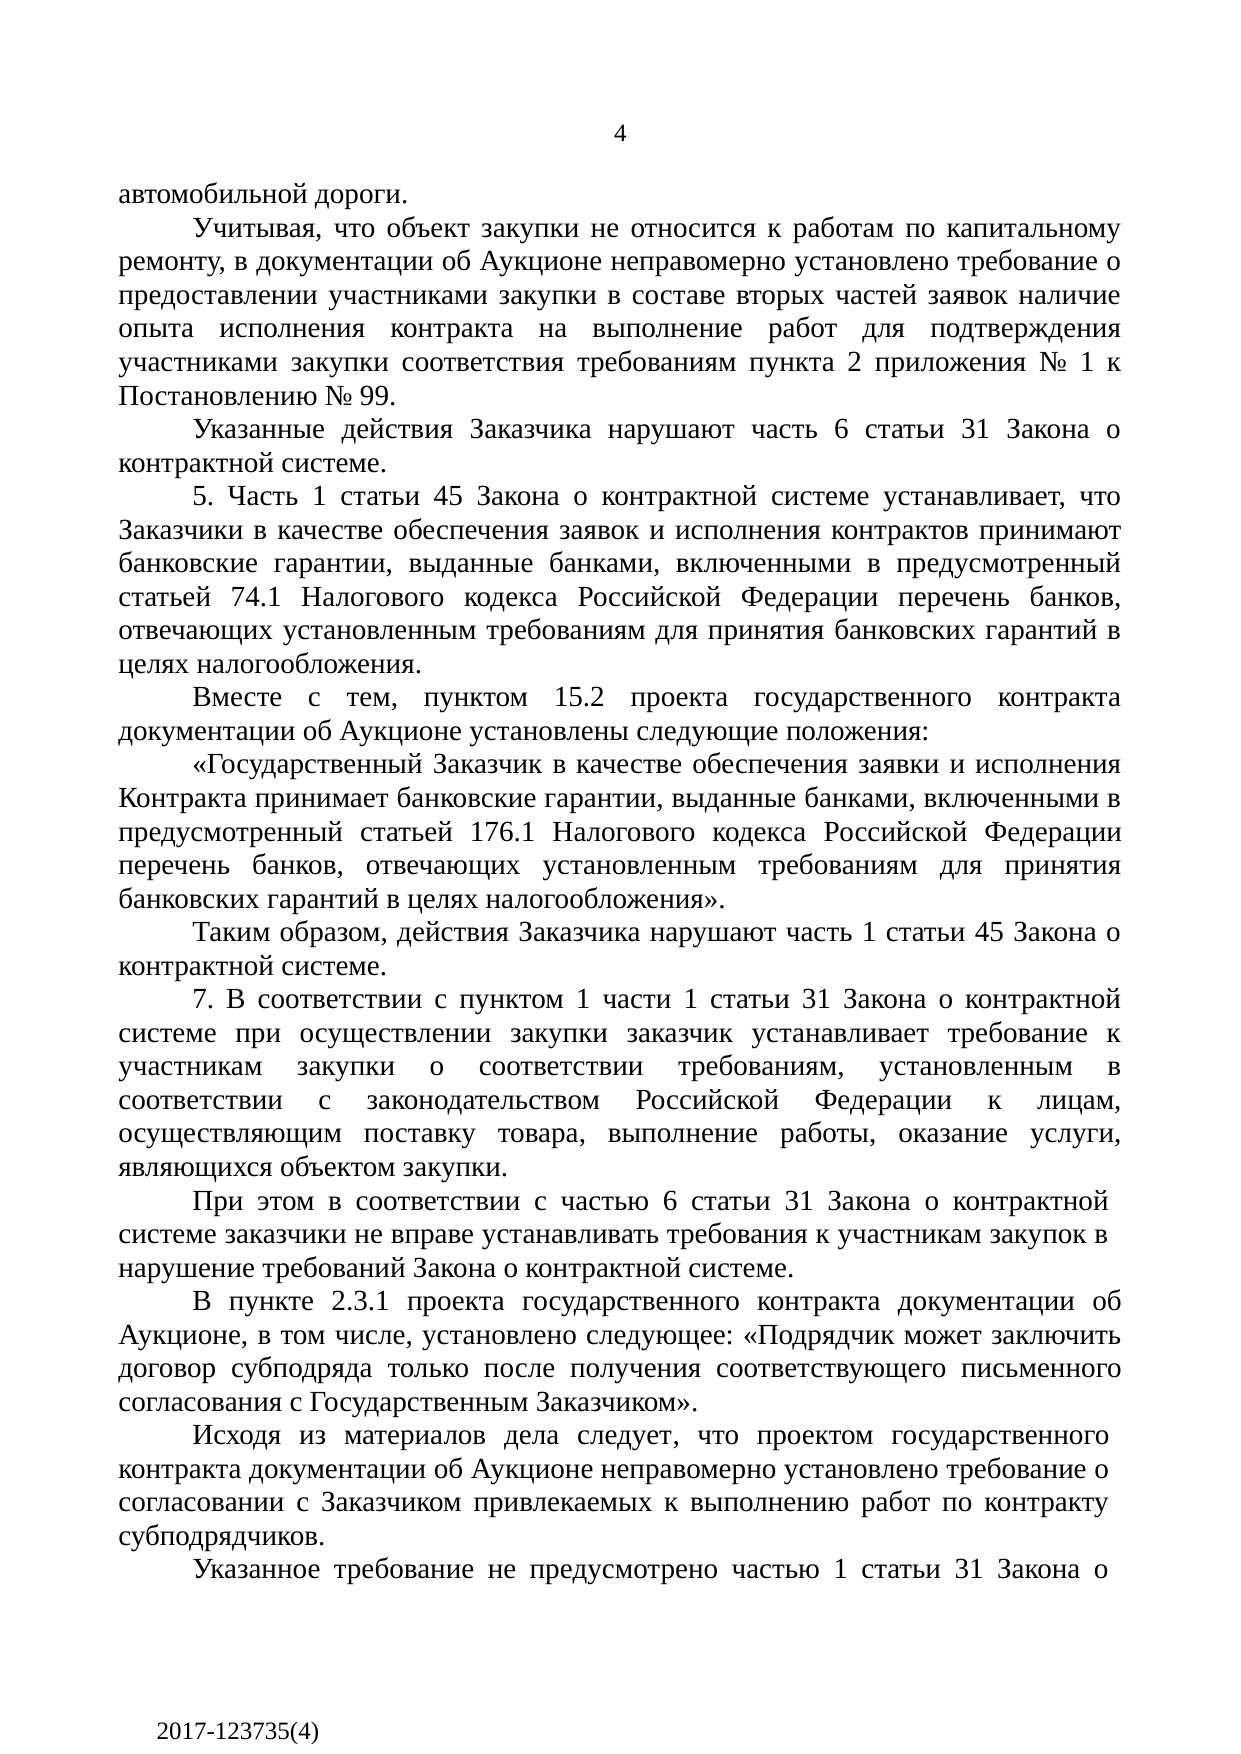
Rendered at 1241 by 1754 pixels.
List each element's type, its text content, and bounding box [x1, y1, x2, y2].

text автомобильной дороги. [118, 176, 1122, 210]
text При этом в соответствии с частью 6 статьи 31 Закона о контрактной системе заказчики не вправе устанавливать требования к участникам закупок в нарушение требований Закона о контрактной системе. [118, 1183, 1110, 1283]
text 5. Часть 1 статьи 45 Закона о контрактной системе устанавливает, что Заказчики в качестве обеспечения заявок и исполнения контрактов принимают банковские гарантии, выданные банками, включенными в предусмотренный статьей 74.1 Налогового кодекса Российской Федерации перечень банков, отвечающих установленным требованиям для принятия банковских гарантий в целях налогообложения. [118, 478, 1122, 679]
text Указанные действия Заказчика нарушают часть 6 статьи 31 Закона о контрактной системе. [118, 411, 1122, 478]
text Вместе с тем, пунктом 15.2 проекта государственного контракта документации об Аукционе установлены следующие положения: [118, 679, 1122, 747]
text Таким образом, действия Заказчика нарушают часть 1 статьи 45 Закона о контрактной системе. [118, 914, 1122, 981]
text 7. В соответствии с пунктом 1 части 1 статьи 31 Закона о контрактной системе при осуществлении закупки заказчик устанавливает требование к участникам закупки о соответствии требованиям, установленным в соответствии с законодательством Российской Федерации к лицам, осуществляющим поставку товара, выполнение работы, оказание услуги, являющихся объектом закупки. [118, 981, 1122, 1183]
text В пункте 2.3.1 проекта государственного контракта документации об Аукционе, в том числе, установлено следующее: «Подрядчик может заключить договор субподряда только после получения соответствующего письменного согласования с Государственным Заказчиком». [118, 1283, 1122, 1417]
text Исходя из материалов дела следует, что проектом государственного контракта документации об Аукционе неправомерно установлено требование о согласовании с Заказчиком привлекаемых к выполнению работ по контракту субподрядчиков. [118, 1417, 1110, 1552]
text Учитывая, что объект закупки не относится к работам по капитальному ремонту, в документации об Аукционе неправомерно установлено требование о предоставлении участниками закупки в составе вторых частей заявок наличие опыта исполнения контракта на выполнение работ для подтверждения участниками закупки соответствия требованиям пункта 2 приложения № 1 к Постановлению № 99. [118, 210, 1122, 411]
text Указанное требование не предусмотрено частью 1 статьи 31 Закона о [118, 1552, 1110, 1585]
text «Государственный Заказчик в качестве обеспечения заявки и исполнения Контракта принимает банковские гарантии, выданные банками, включенными в предусмотренный статьей 176.1 Налогового кодекса Российской Федерации перечень банков, отвечающих установленным требованиям для принятия банковских гарантий в целях налогообложения». [118, 747, 1122, 914]
